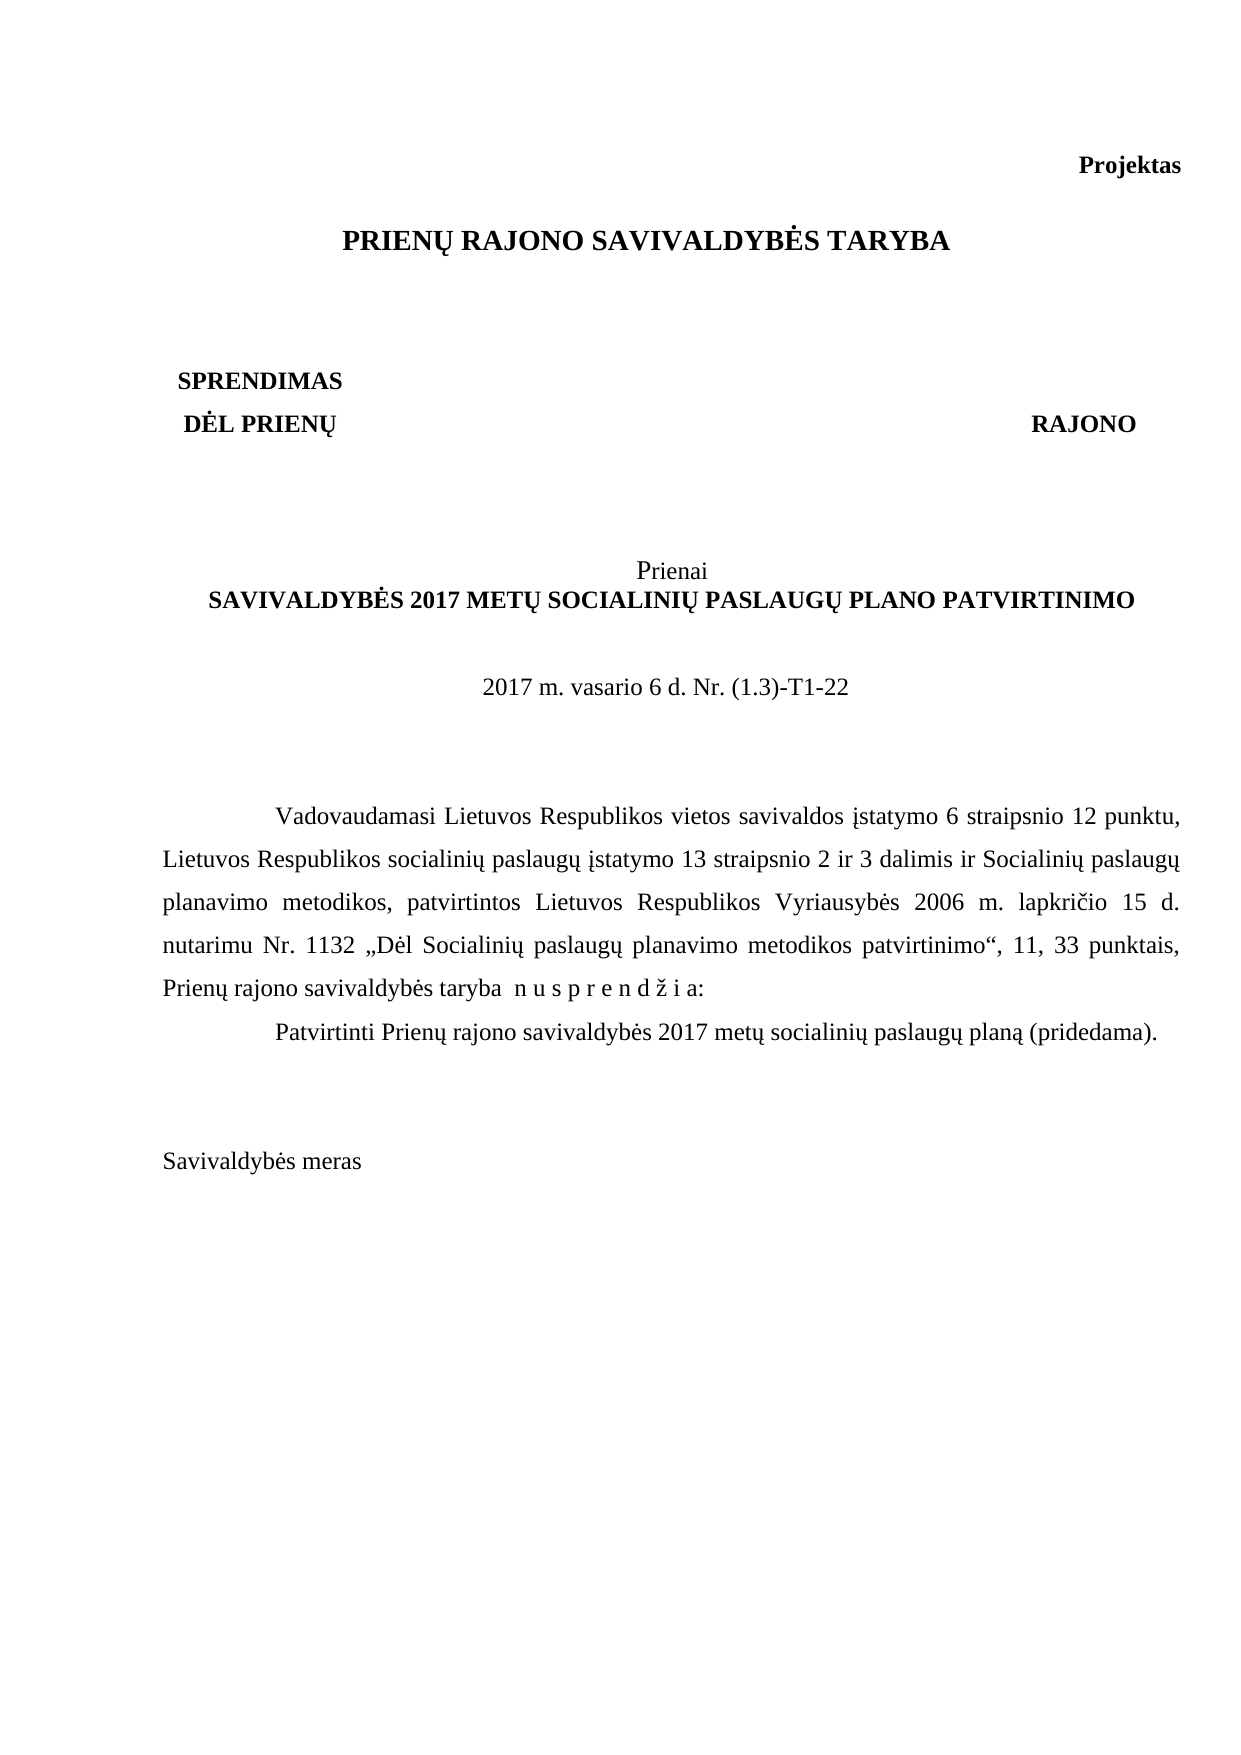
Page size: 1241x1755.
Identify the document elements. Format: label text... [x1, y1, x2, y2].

text Projektas [1033, 150, 1181, 179]
text [967, 366, 1181, 394]
text 2017 m. vasario 6 d. Nr. (1.3)-T1-22 [162, 672, 1181, 700]
text DĖL PRIENŲ RAJONO SAVIVALDYBĖS 2017 METŲ SOCIALINIŲ PASLAUGŲ PLANO PATVIRTINIMO [162, 409, 1181, 614]
text Patvirtinti Prienų rajono savivaldybės 2017 metų socialinių paslaugų planą (pridedama). [162, 1017, 1181, 1045]
text SPRENDIMAS [162, 366, 377, 394]
text Savivaldybės meras [162, 1146, 1181, 1175]
text PRIENŲ RAJONO SAVIVALDYBĖS TARYBA [259, 223, 1033, 256]
text Vadovaudamasi Lietuvos Respublikos vietos savivaldos įstatymo 6 straipsnio 12 punktu, Lietuvos Respublikos socialinių paslaugų įstatymo 13 straipsnio 2 ir 3 dalimis ir Socialinių paslaugų planavimo metodikos, patvirtintos Lietuvos Respublikos Vyriausybės 2006 m. lapkričio 15 d. nutarimu Nr. 1132 „Dėl Socialinių paslaugų planavimo metodikos patvirtinimo“, 11, 33 punktais, Prienų rajono savivaldybės taryba n u s p r e n d ž i a: [162, 801, 1181, 1002]
text [162, 150, 259, 179]
text Prienai [377, 554, 967, 585]
